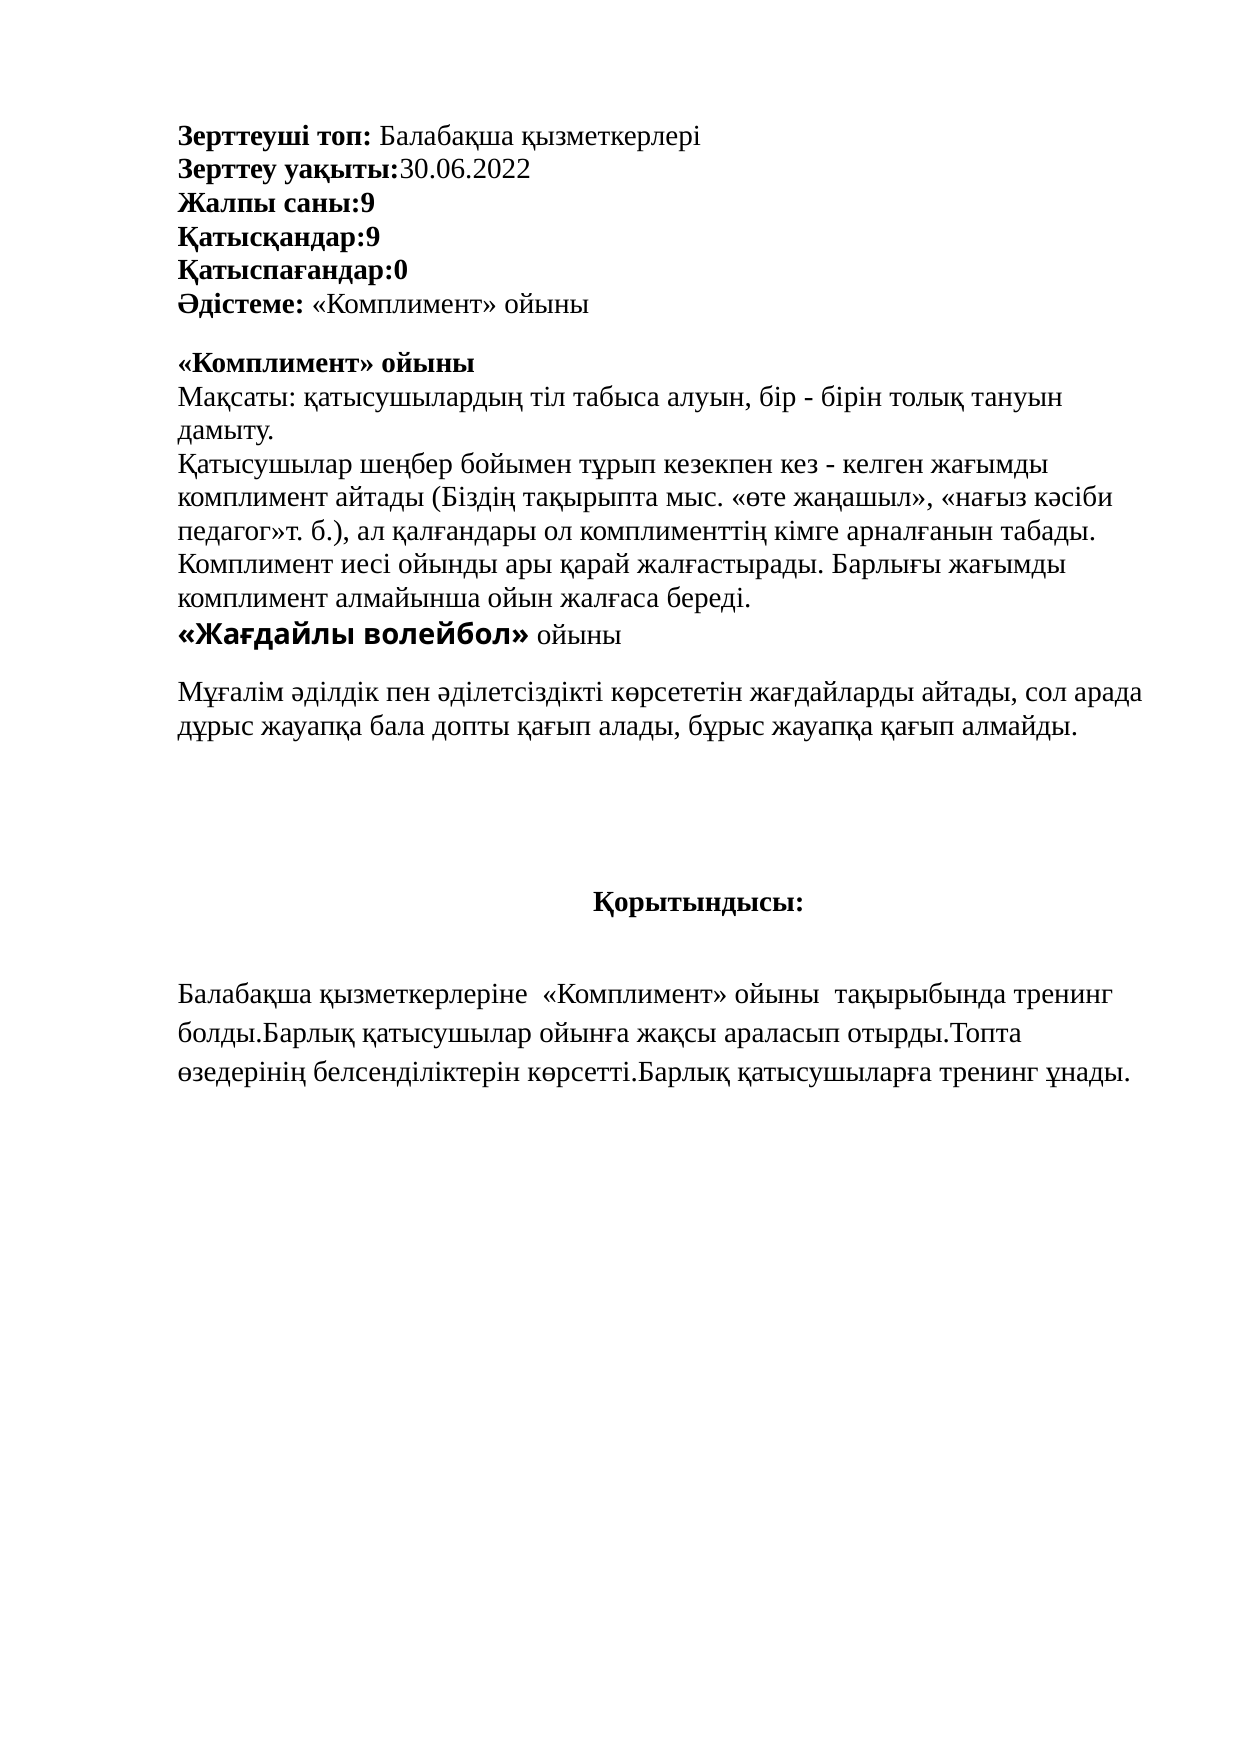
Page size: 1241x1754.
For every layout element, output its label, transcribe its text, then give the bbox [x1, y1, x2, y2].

text «Жағдайлы волейбол» ойыны [177, 613, 1152, 653]
text Балабақша қызметкерлеріне «Комплимент» ойыны тақырыбында тренинг болды.Барлық қатысушылар ойынға жақсы араласып отырды.Топта өзедерінің белсенділіктерін көрсетті.Барлық қатысушыларға тренинг ұнады. [177, 977, 1152, 1087]
text Қорытындысы: [177, 845, 1152, 917]
text Қатыспағандар:0 [177, 252, 1152, 286]
text Зерттеу уақыты:30.06.2022 [177, 152, 1152, 185]
text Қатысқандар:9 [177, 219, 1152, 252]
text Зерттеуші топ: Балабақша қызметкерлері [177, 118, 1152, 152]
text Мұғалім әділдік пен әділетсіздікті көрсететін жағдайларды айтады, сол арада дұрыс жауапқа бала допты қағып алады, бұрыс жауапқа қағып алмайды. [177, 674, 1152, 741]
text Жалпы саны:9 [177, 185, 1152, 219]
text «Комплимент» ойыны Мақсаты: қатысушылардың тіл табыса алуын, бір - бірін толық тануын дамыту. Қатысушылар шеңбер бойымен тұрып кезекпен кез - келген жағымды комплимент айтады (Біздің тақырыпта мыс. «өте жаңашыл», «нағыз кәсіби педагог»т. б.), ал қалғандары ол комплименттің кімге арналғанын табады. Комплимент иесі ойынды ары қарай жалғастырады. Барлығы жағымды комплимент алмайынша ойын жалғаса береді. [177, 345, 1152, 613]
text Әдістеме: «Комплимент» ойыны [177, 286, 1152, 319]
